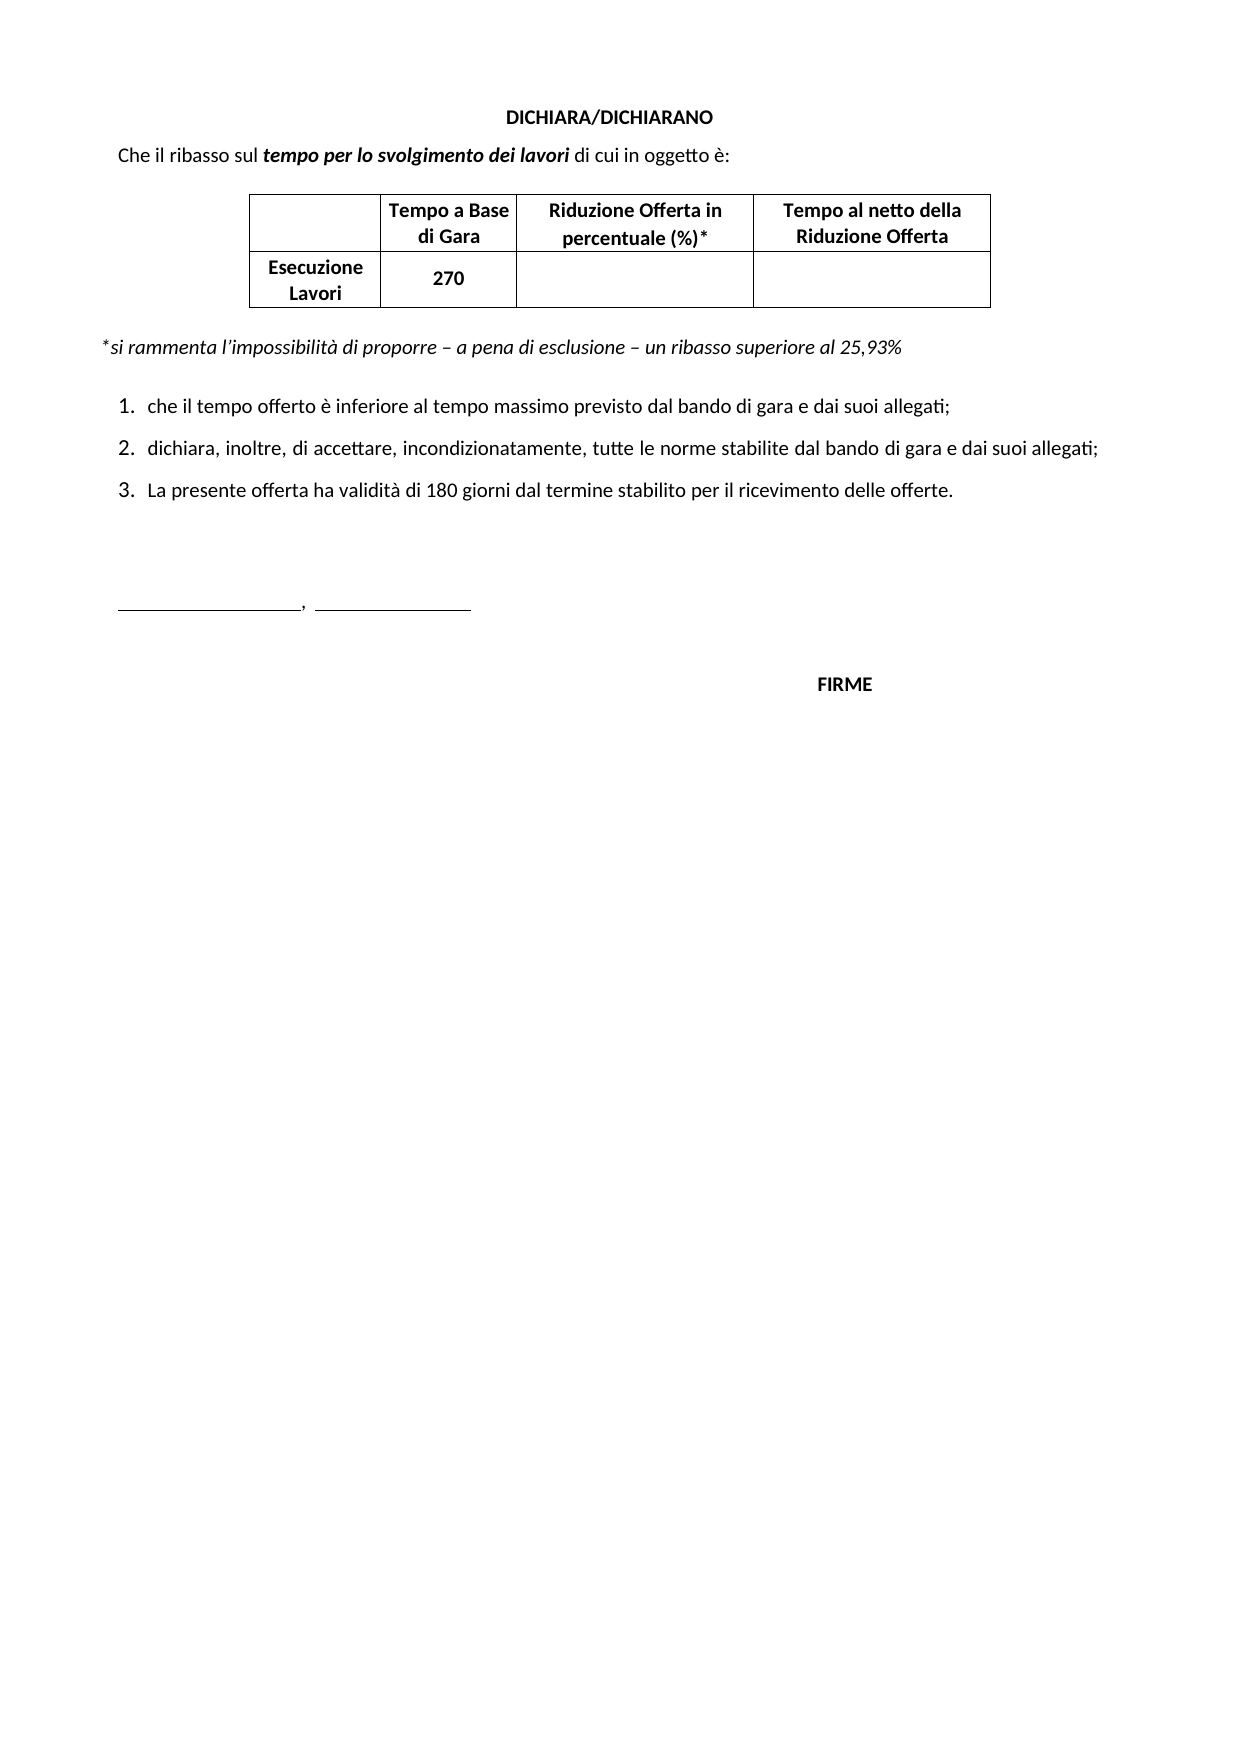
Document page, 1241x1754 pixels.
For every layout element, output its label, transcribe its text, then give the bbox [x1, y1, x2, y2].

table_header Tempo a Base di Gara [381, 195, 516, 251]
list dichiara, inoltre, di accettare, incondizionatamente, tutte le norme stabilite dal bando di gara e dai suoi allegati; [118, 433, 1122, 461]
table_cell [754, 252, 990, 307]
table_cell [517, 252, 753, 307]
table_cell 270 [381, 252, 516, 307]
text , [118, 588, 1142, 614]
table_cell Esecuzione Lavori [250, 252, 380, 307]
table_header Tempo al netto della Riduzione Offerta [754, 195, 990, 251]
list che il tempo offerto è inferiore al tempo massimo previsto dal bando di gara e dai suoi allegati; [118, 391, 1142, 419]
subtitle DICHIARA/DICHIARANO [506, 104, 1049, 129]
text *si rammenta l’impossibilità di proporre – a pena di esclusione – un ribasso superiore al 25,93% [100, 334, 1142, 359]
list La presente offerta ha validità di 180 giorni dal termine stabilito per il ricevimento delle offerte. [118, 475, 1142, 503]
text Che il ribasso sul tempo per lo svolgimento dei lavori di cui in oggetto è: [118, 142, 1049, 167]
table_header [250, 195, 380, 251]
table_header Riduzione Offerta in percentuale (%)* [517, 195, 753, 251]
subtitle FIRME [100, 671, 872, 697]
